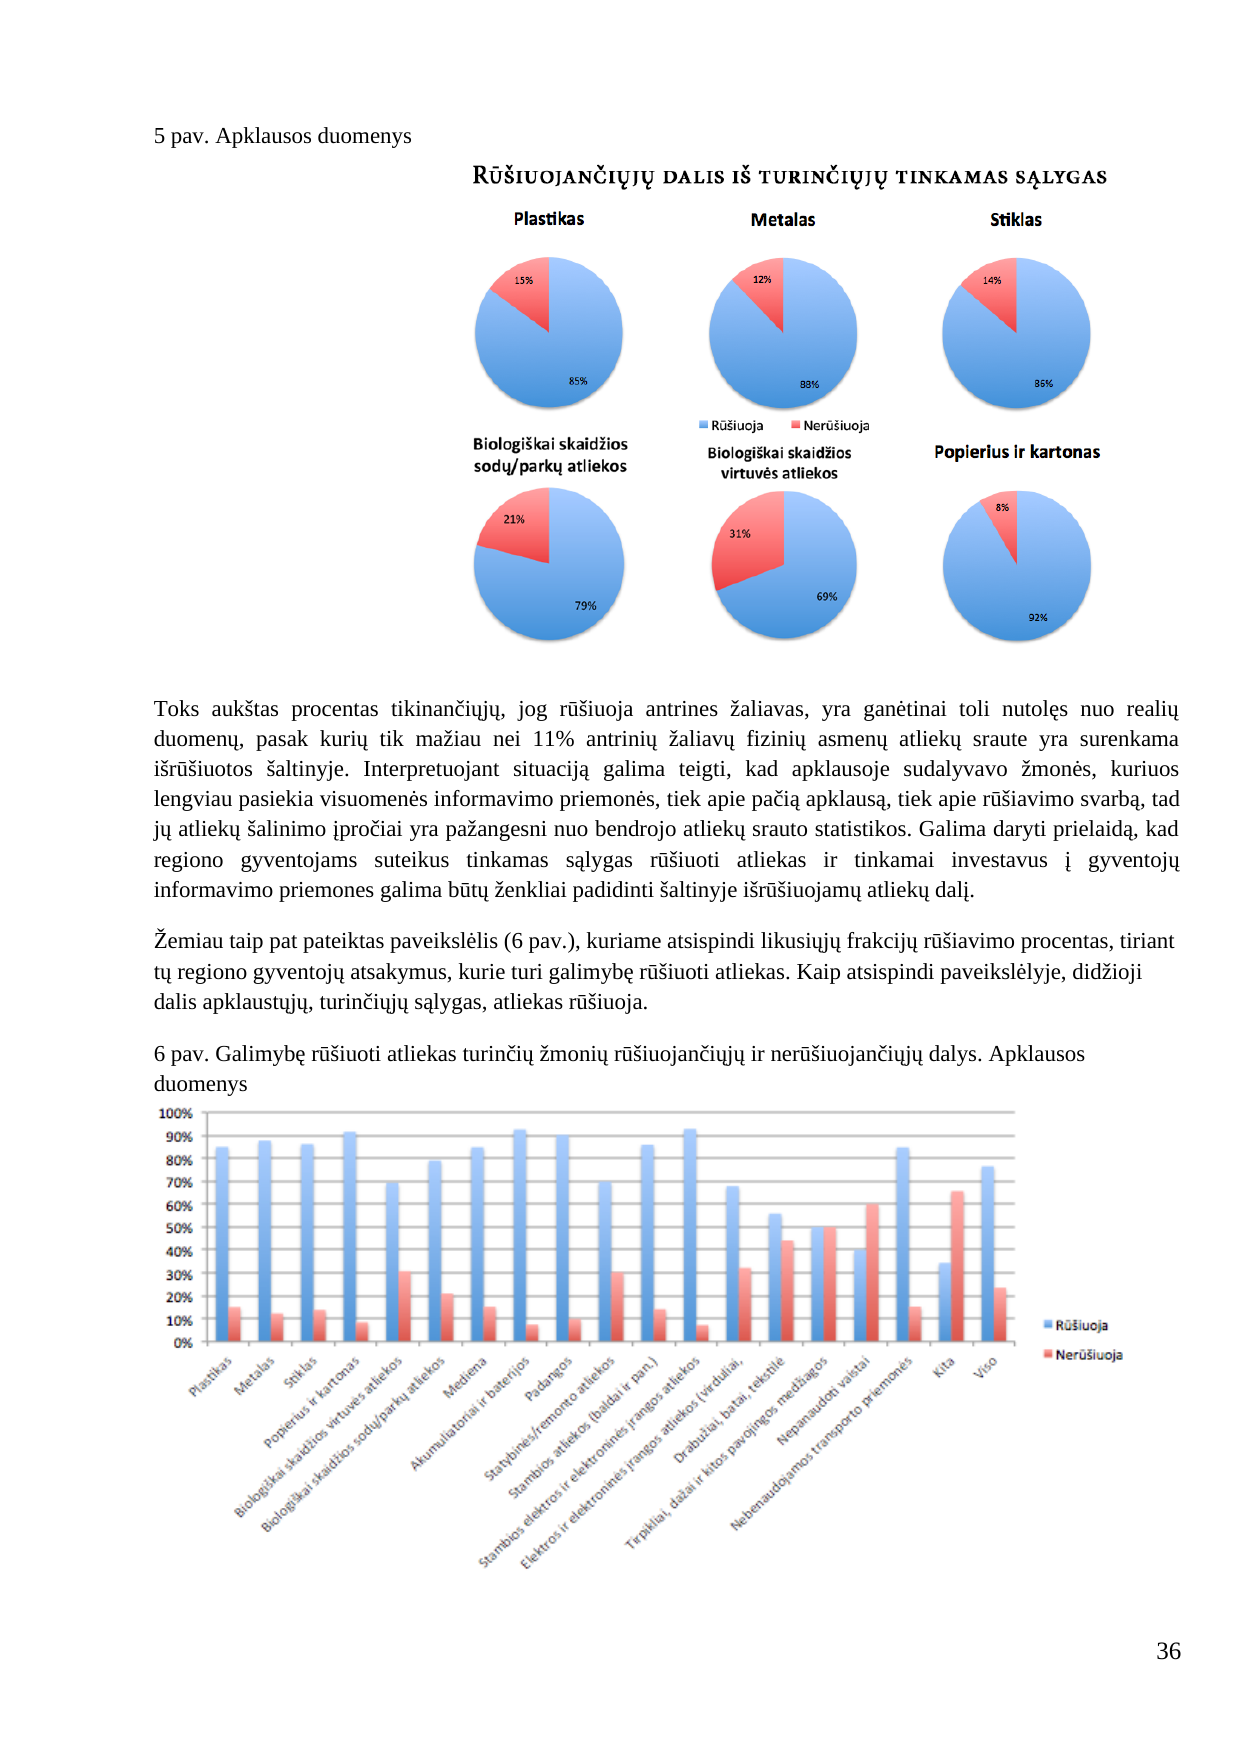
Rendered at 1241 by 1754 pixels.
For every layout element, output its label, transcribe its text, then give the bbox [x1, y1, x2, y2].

text Toks aukštas procentas tikinančiųjų, jog rūšiuoja antrines žaliavas, yra ganėtinai toli nutolęs nuo realių duomenų, pasak kurių tik mažiau nei 11% antrinių žaliavų fizinių asmenų atliekų sraute yra surenkama išrūšiuotos šaltinyje. Interpretuojant situaciją galima teigti, kad apklausoje sudalyvavo žmonės, kuriuos lengviau pasiekia visuomenės informavimo priemonės, tiek apie pačią apklausą, tiek apie rūšiavimo svarbą, tad jų atliekų šalinimo įpročiai yra pažangesni nuo bendrojo atliekų srauto statistikos. Galima daryti prielaidą, kad regiono gyventojams suteikus tinkamas sąlygas rūšiuoti atliekas ir tinkamai investavus į gyventojų informavimo priemones galima būtų ženkliai padidinti šaltinyje išrūšiuojamų atliekų dalį. [153, 694, 1181, 902]
text Žemiau taip pat pateiktas paveikslėlis (6 pav.), kuriame atsispindi likusiųjų frakcijų rūšiavimo procentas, tiriant tų regiono gyventojų atsakymus, kurie turi galimybę rūšiuoti atliekas. Kaip atsispindi paveikslėlyje, didžioji dalis apklaustųjų, turinčiųjų sąlygas, atliekas rūšiuoja. [153, 928, 1181, 1014]
text 6 pav. Galimybę rūšiuoti atliekas turinčių žmonių rūšiuojančiųjų ir nerūšiuojančiųjų dalys. Apklausos duomenys [153, 1040, 1181, 1577]
text 5 pav. Apklausos duomenys [153, 118, 1181, 668]
